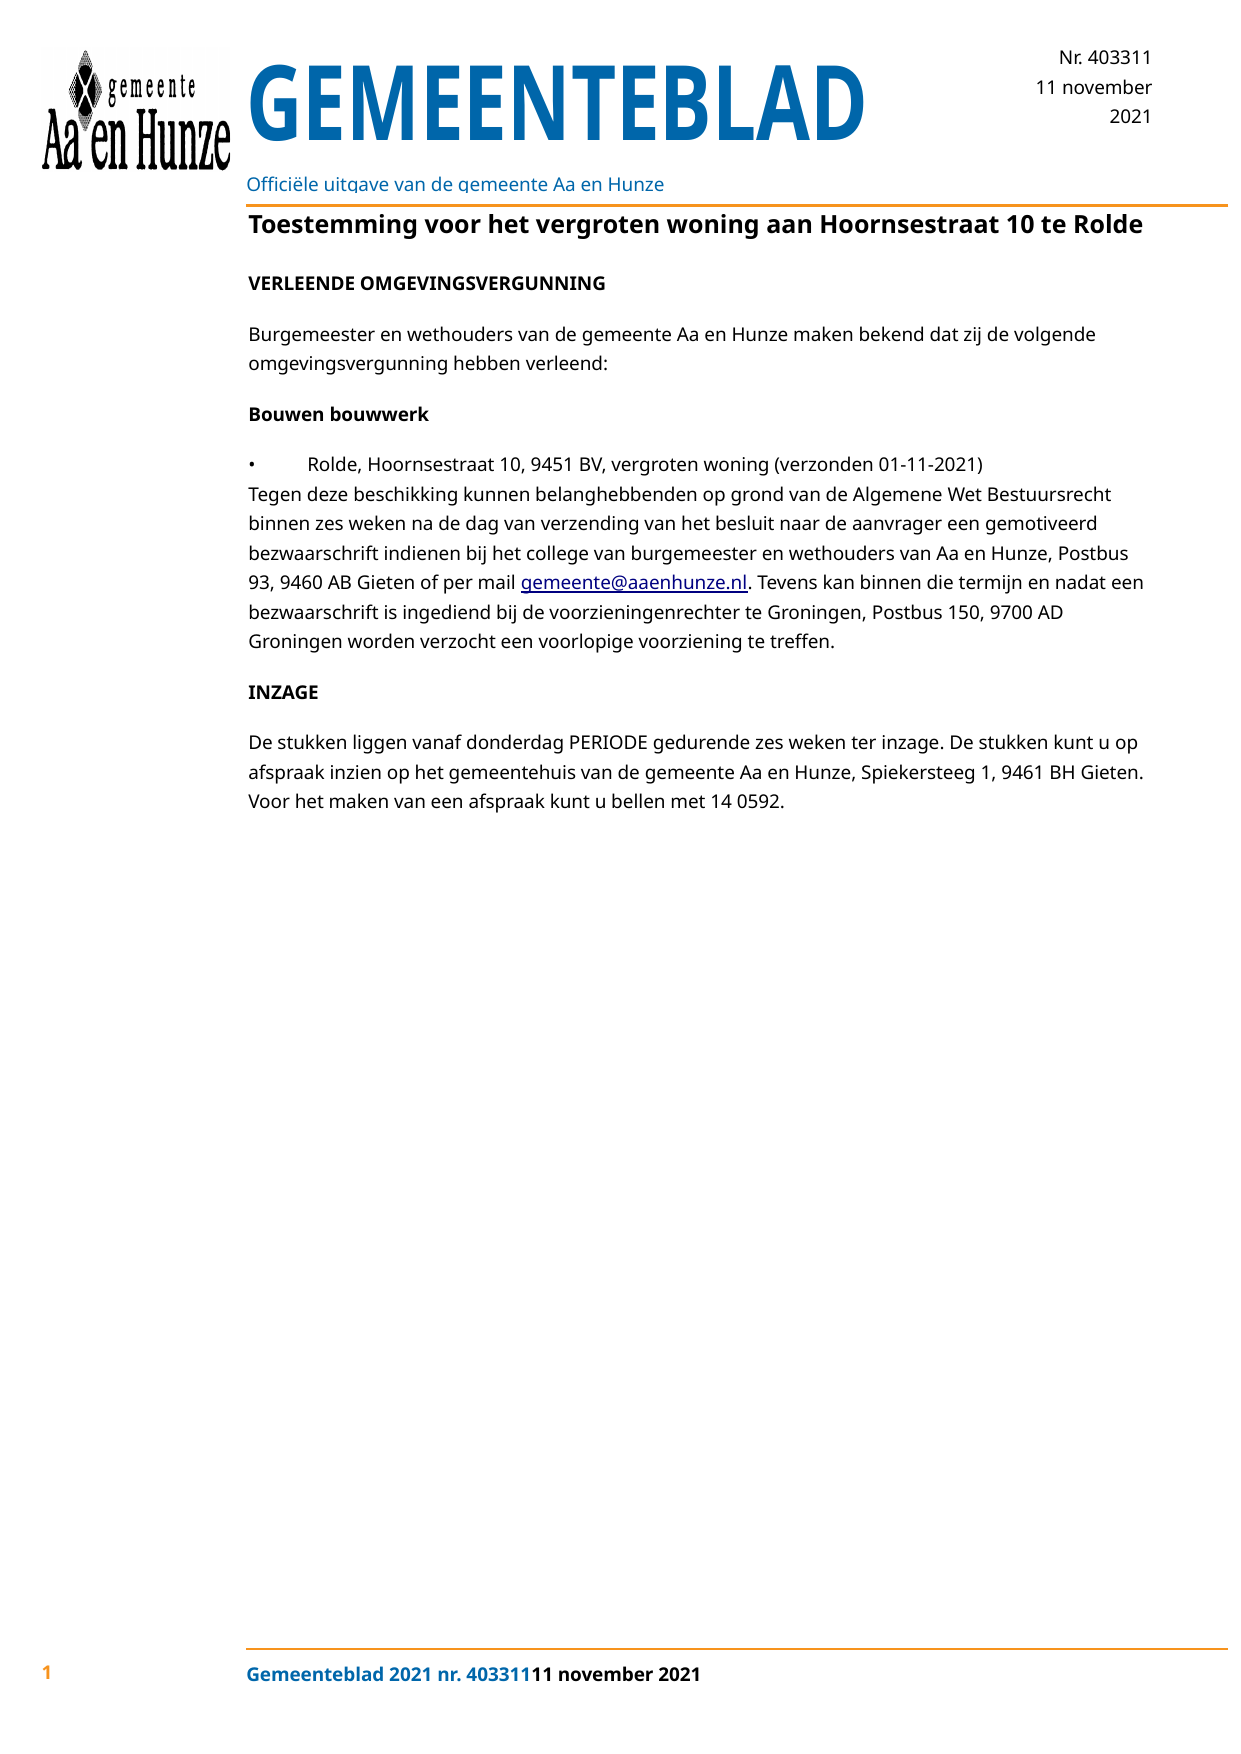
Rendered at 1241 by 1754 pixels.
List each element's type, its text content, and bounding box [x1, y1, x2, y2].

picture [41, 47, 231, 172]
text Tegen deze beschikking kunnen belanghebbenden op grond van de Algemene Wet Bestuursrecht binnen zes weken na de dag van verzending van het besluit naar de aanvrager een gemotiveerd bezwaarschrift indienen bij het college van burgemeester en wethouders van Aa en Hunze, Postbus 93, 9460 AB Gieten of per mail gemeente@aaenhunze.nl. Tevens kan binnen die termijn en nadat een bezwaarschrift is ingediend bij de voorzieningenrechter te Groningen, Postbus 150, 9700 AD Groningen worden verzocht een voorlopige voorziening te treffen. [248, 481, 1152, 654]
text INZAGE [248, 679, 1152, 705]
list Rolde, Hoornsestraat 10, 9451 BV, vergroten woning (verzonden 01-11-2021) [248, 451, 1152, 477]
text Burgemeester en wethouders van de gemeente Aa en Hunze maken bekend dat zij de volgende omgevingsvergunning hebben verleend: [248, 321, 1152, 376]
text De stukken liggen vanaf donderdag PERIODE gedurende zes weken ter inzage. De stukken kunt u op afspraak inzien op het gemeentehuis van de gemeente Aa en Hunze, Spiekersteeg 1, 9461 BH Gieten. Voor het maken van een afspraak kunt u bellen met 14 0592. [248, 729, 1152, 814]
text Bouwen bouwwerk [248, 401, 1152, 426]
text Toestemming voor het vergroten woning aan Hoornsestraat 10 te Rolde [248, 207, 1152, 241]
text VERLEENDE OMGEVINGSVERGUNNING [248, 270, 1152, 296]
